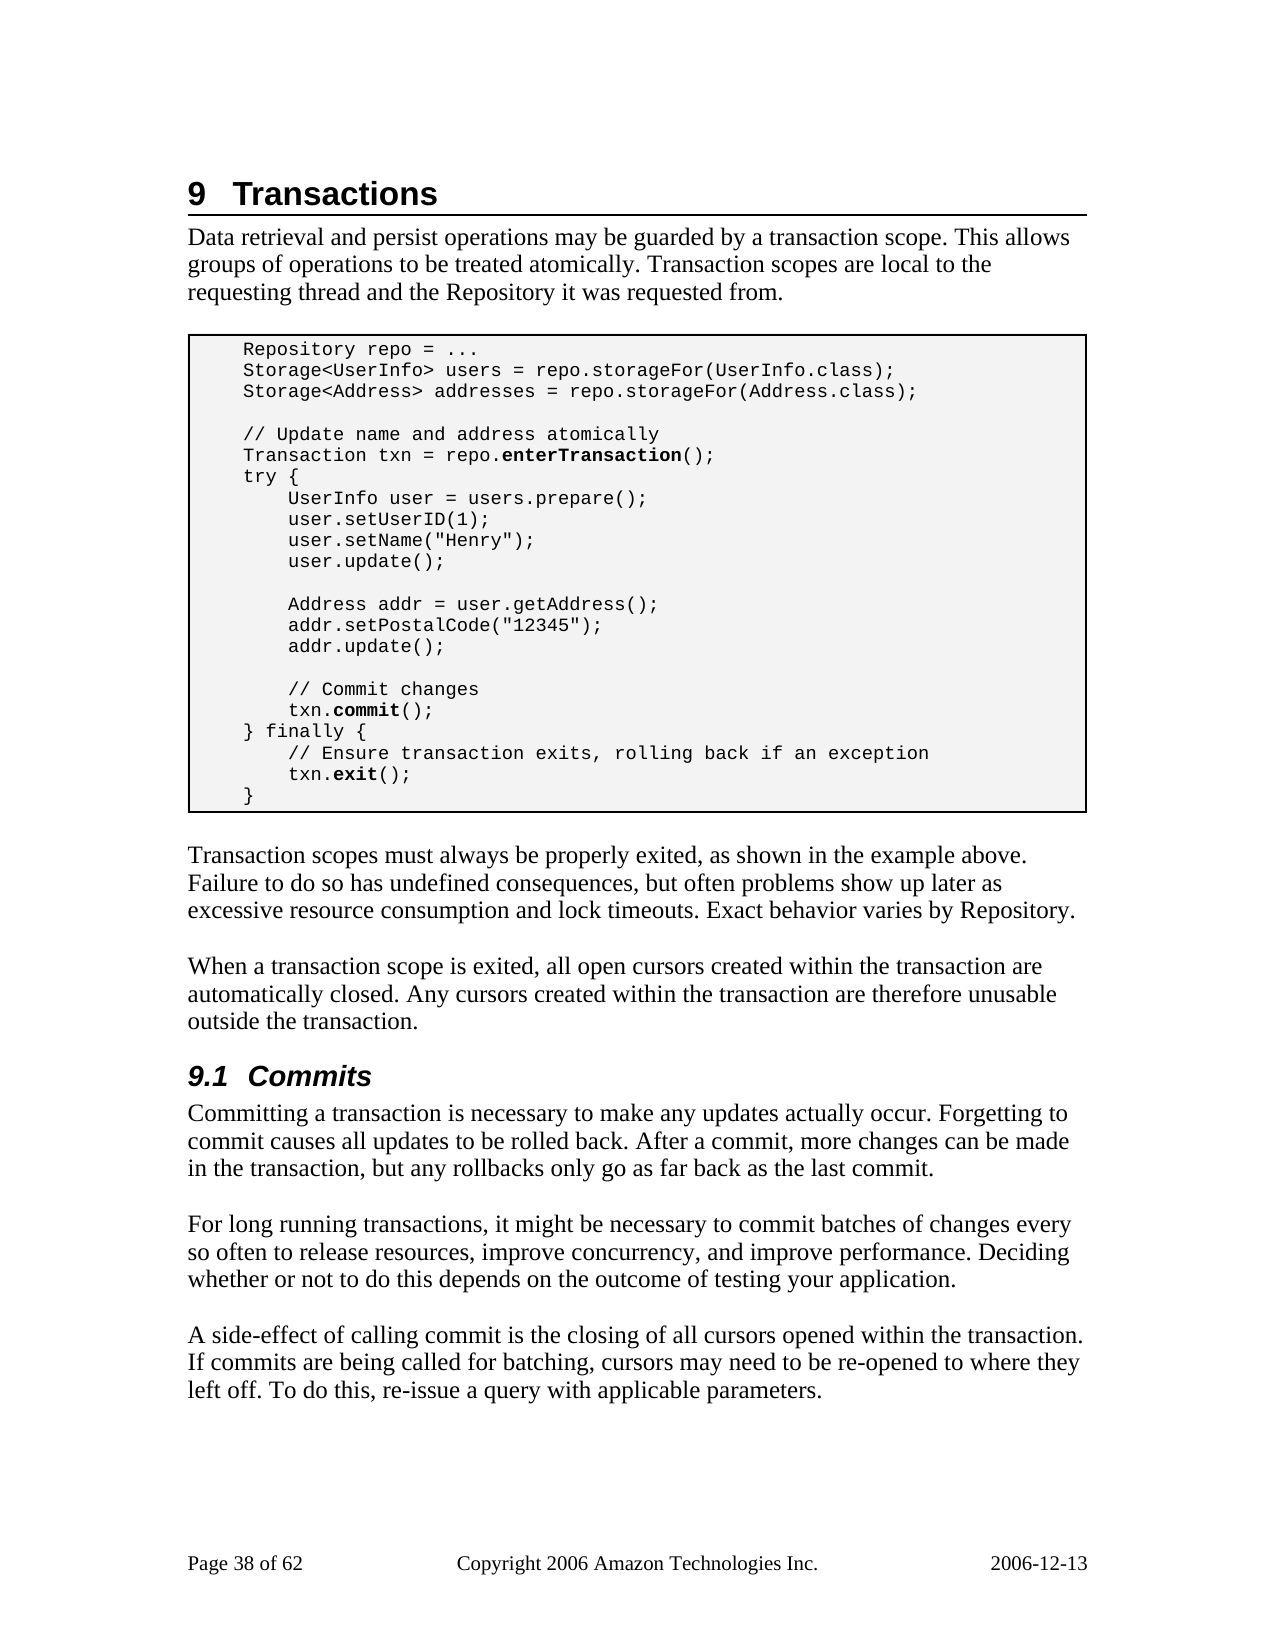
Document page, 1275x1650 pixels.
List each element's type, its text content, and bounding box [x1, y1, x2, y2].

text user.update(); [190, 546, 1085, 567]
text } finally { [190, 716, 1085, 737]
text Transaction txn = repo.enterTransaction(); [190, 440, 1085, 461]
text Storage<Address> addresses = repo.storageFor(Address.class); [190, 376, 1085, 397]
text When a transaction scope is exited, all open cursors created within the transaction are automatically closed. Any cursors created within the transaction are therefore unusable outside the transaction. [187, 952, 1087, 1035]
text Data retrieval and persist operations may be guarded by a transaction scope. This allows groups of operations to be treated atomically. Transaction scopes are local to the requesting thread and the Repository it was requested from. [187, 223, 1087, 306]
text addr.update(); [190, 631, 1085, 652]
text Transaction scopes must always be properly exited, as shown in the example above. Failure to do so has undefined consequences, but often problems show up later as excessive resource consumption and lock timeouts. Exact behavior varies by Repository. [187, 841, 1087, 924]
text UserInfo user = users.prepare(); [190, 482, 1085, 503]
text user.setUserID(1); [190, 503, 1085, 525]
text addr.setPostalCode("12345"); [190, 610, 1085, 631]
text // Update name and address atomically [190, 418, 1085, 440]
text // Commit changes [190, 673, 1085, 695]
text txn.commit(); [190, 695, 1085, 716]
subtitle Transactions [187, 175, 1087, 216]
text A side-effect of calling commit is the closing of all cursors opened within the transaction. If commits are being called for batching, cursors may need to be re-opened to where they left off. To do this, re-issue a query with applicable parameters. [187, 1321, 1087, 1404]
text // Ensure transaction exits, rolling back if an exception [190, 737, 1085, 758]
text user.setName("Henry"); [190, 525, 1085, 546]
text txn.exit(); [190, 758, 1085, 780]
text Repository repo = ... [190, 336, 1085, 355]
text For long running transactions, it might be necessary to commit batches of changes every so often to release resources, improve concurrency, and improve performance. Deciding whether or not to do this depends on the outcome of testing your application. [187, 1210, 1087, 1293]
text Committing a transaction is necessary to make any updates actually occur. Forgetting to commit causes all updates to be rolled back. After a commit, more changes can be made in the transaction, but any rollbacks only go as far back as the last commit. [187, 1099, 1087, 1182]
text Storage<UserInfo> users = repo.storageFor(UserInfo.class); [190, 355, 1085, 376]
text } [190, 780, 1085, 811]
subtitle Commits [187, 1060, 1087, 1093]
text Address addr = user.getAddress(); [190, 588, 1085, 610]
text try { [190, 461, 1085, 482]
